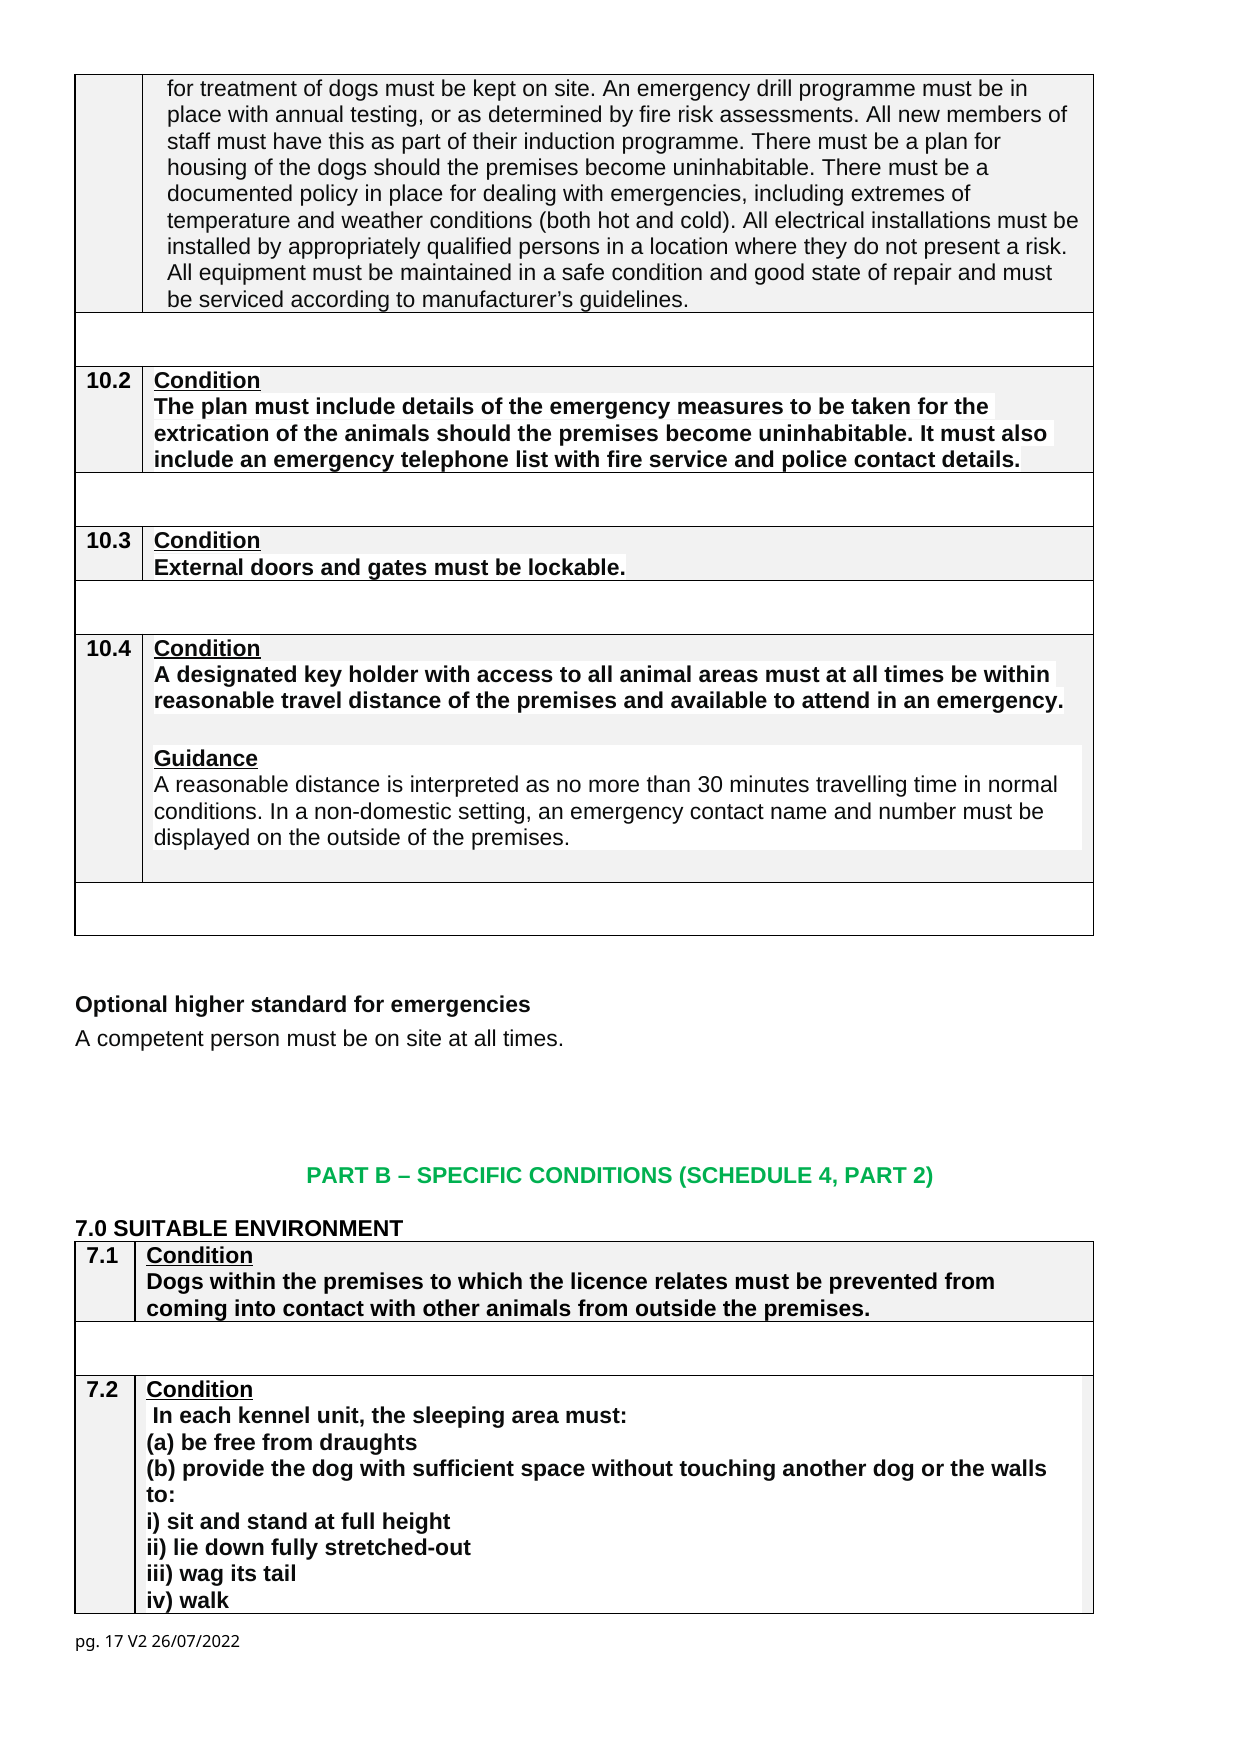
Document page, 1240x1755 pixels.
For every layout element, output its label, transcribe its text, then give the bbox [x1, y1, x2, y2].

table_header Condition Dogs within the premises to which the licence relates must be prevented from coming into contact with other animals from outside the premises. [136, 1242, 1093, 1321]
table_header [76, 75, 142, 312]
table_cell 10.2 [76, 367, 142, 472]
table_cell [76, 883, 1093, 935]
text A competent person must be on site at all times. [75, 1025, 1164, 1052]
subtitle Optional higher standard for emergencies [75, 991, 1164, 1017]
table_cell Condition External doors and gates must be lockable. [143, 527, 1093, 580]
table_cell [76, 1322, 1093, 1375]
table_cell Condition A designated key holder with access to all animal areas must at all times be within reasonable travel distance of the premises and available to attend in an emergency. Guidance A reasonable distance is interpreted as no more than 30 minutes travelling time in normal conditions. In a non-domestic setting, an emergency contact name and number must be displayed on the outside of the premises. [143, 635, 1093, 882]
table_cell [76, 581, 1093, 633]
table_cell [76, 473, 1093, 526]
table_cell Condition The plan must include details of the emergency measures to be taken for the extrication of the animals should the premises become uninhabitable. It must also include an emergency telephone list with fire service and police contact details. [143, 367, 1093, 472]
table_cell 10.3 [76, 527, 142, 580]
text PART B – SPECIFIC CONDITIONS (SCHEDULE 4, PART 2) [75, 1162, 1164, 1188]
table_header 7.1 [76, 1242, 134, 1321]
table_cell 10.4 [76, 635, 142, 882]
table_cell [76, 313, 1093, 366]
table_header for treatment of dogs must be kept on site. An emergency drill programme must be in place with annual testing, or as determined by fire risk assessments. All new members of staff must have this as part of their induction programme. There must be a plan for housing of the dogs should the premises become uninhabitable. There must be a documented policy in place for dealing with emergencies, including extremes of temperature and weather conditions (both hot and cold). All electrical installations must be installed by appropriately qualified persons in a location where they do not present a risk. All equipment must be maintained in a safe condition and good state of repair and must be serviced according to manufacturer’s guidelines. [143, 75, 1093, 312]
table_cell 7.2 [76, 1376, 134, 1613]
text 7.0 SUITABLE ENVIRONMENT [75, 1214, 1164, 1241]
